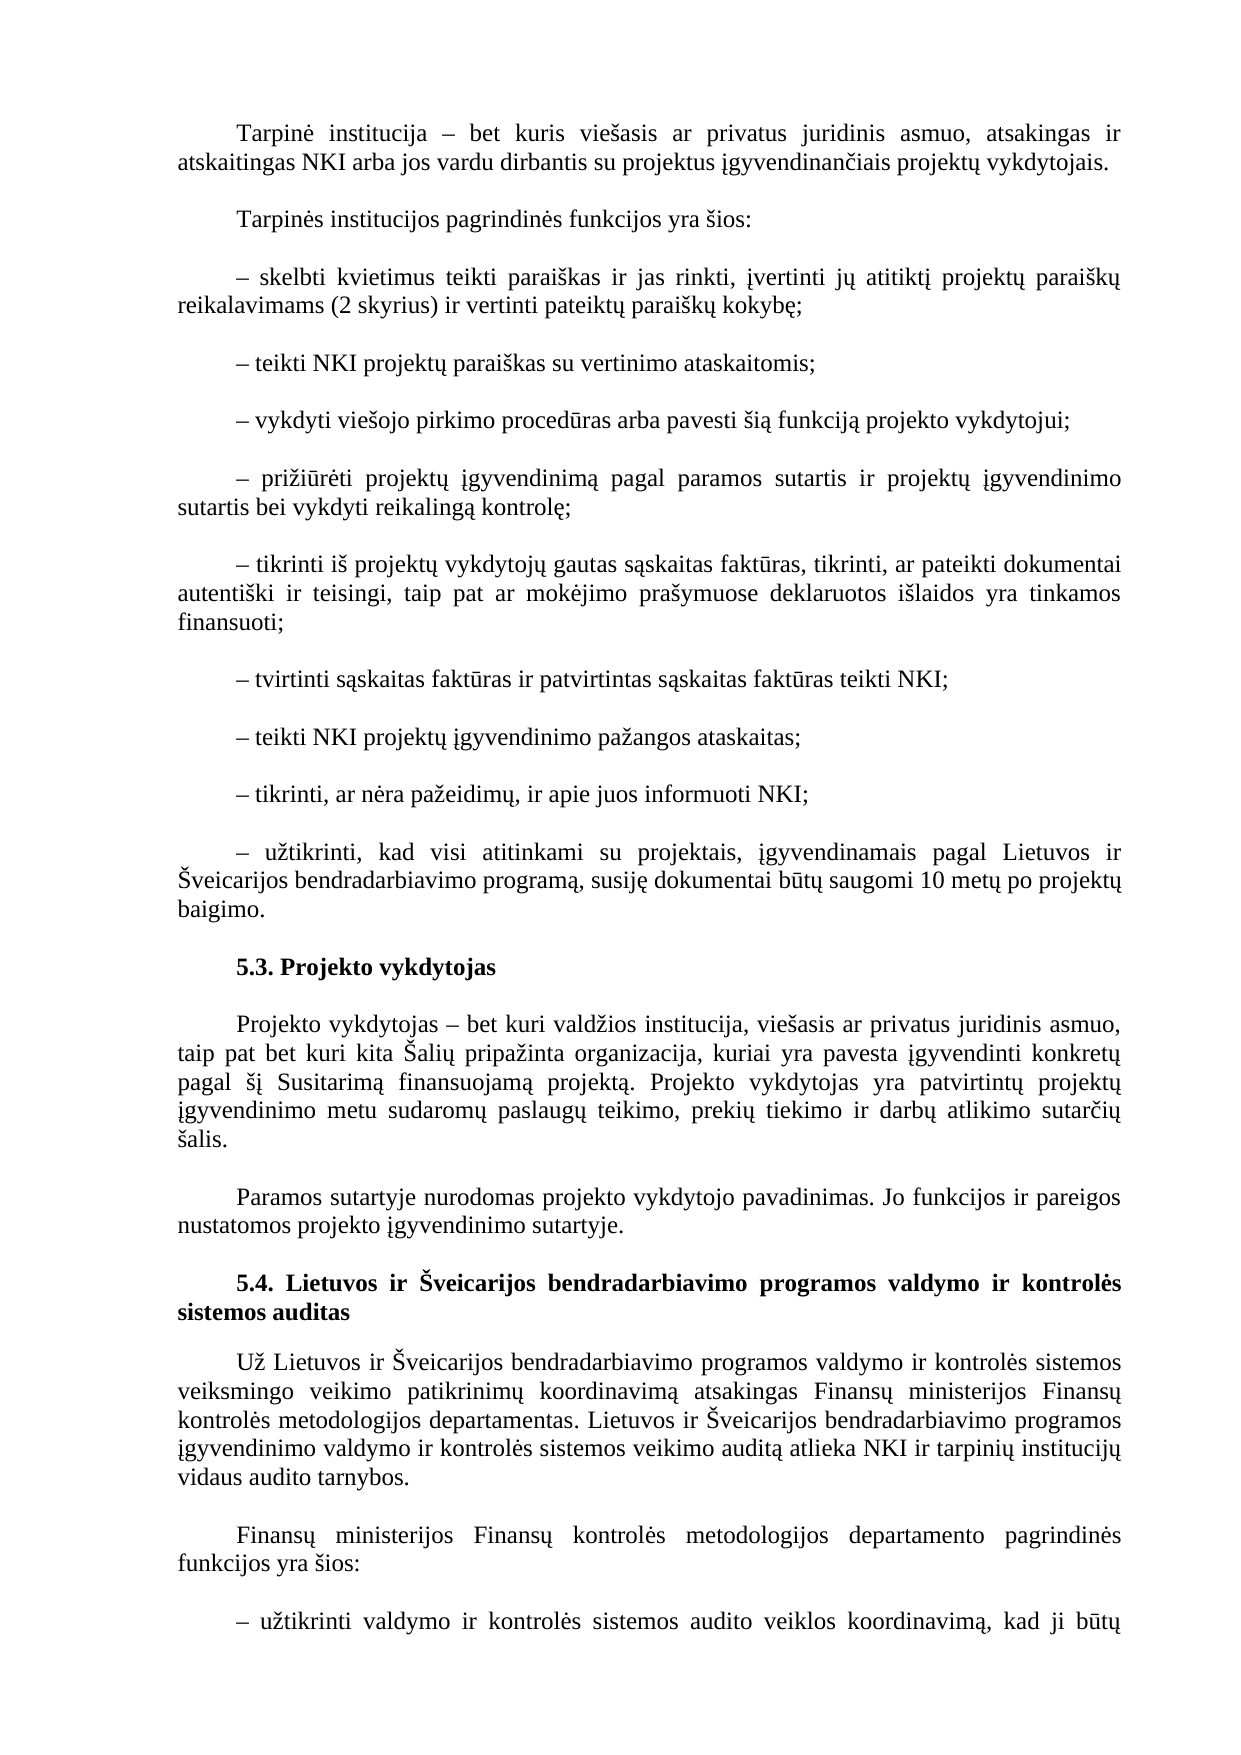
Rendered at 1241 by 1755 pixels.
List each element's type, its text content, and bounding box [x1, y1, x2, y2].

text 5.4. Lietuvos ir Šveicarijos bendradarbiavimo programos valdymo ir kontrolės sistemos auditas [177, 1268, 1122, 1326]
text Tarpinė institucija – bet kuris viešasis ar privatus juridinis asmuo, atsakingas ir atskaitingas NKI arba jos vardu dirbantis su projektus įgyvendinančiais projektų vykdytojais. [177, 118, 1122, 176]
text – tikrinti iš projektų vykdytojų gautas sąskaitas faktūras, tikrinti, ar pateikti dokumentai autentiški ir teisingi, taip pat ar mokėjimo prašymuose deklaruotos išlaidos yra tinkamos finansuoti; [177, 549, 1122, 636]
text Projekto vykdytojas – bet kuri valdžios institucija, viešasis ar privatus juridinis asmuo, taip pat bet kuri kita Šalių pripažinta organizacija, kuriai yra pavesta įgyvendinti konkretų pagal šį Susitarimą finansuojamą projektą. Projekto vykdytojas yra patvirtintų projektų įgyvendinimo metu sudaromų paslaugų teikimo, prekių tiekimo ir darbų atlikimo sutarčių šalis. [177, 1009, 1122, 1153]
text Paramos sutartyje nurodomas projekto vykdytojo pavadinimas. Jo funkcijos ir pareigos nustatomos projekto įgyvendinimo sutartyje. [177, 1182, 1122, 1239]
text – skelbti kvietimus teikti paraiškas ir jas rinkti, įvertinti jų atitiktį projektų paraiškų reikalavimams (2 skyrius) ir vertinti pateiktų paraiškų kokybę; [177, 262, 1122, 319]
text – teikti NKI projektų įgyvendinimo pažangos ataskaitas; [177, 722, 1122, 751]
text Už Lietuvos ir Šveicarijos bendradarbiavimo programos valdymo ir kontrolės sistemos veiksmingo veikimo patikrinimų koordinavimą atsakingas Finansų ministerijos Finansų kontrolės metodologijos departamentas. Lietuvos ir Šveicarijos bendradarbiavimo programos įgyvendinimo valdymo ir kontrolės sistemos veikimo auditą atlieka NKI ir tarpinių institucijų vidaus audito tarnybos. [177, 1347, 1122, 1491]
text – prižiūrėti projektų įgyvendinimą pagal paramos sutartis ir projektų įgyvendinimo sutartis bei vykdyti reikalingą kontrolę; [177, 463, 1122, 521]
text – užtikrinti valdymo ir kontrolės sistemos audito veiklos koordinavimą, kad ji būtų [177, 1606, 1122, 1635]
text 5.3. Projekto vykdytojas [177, 952, 1122, 981]
text – tikrinti, ar nėra pažeidimų, ir apie juos informuoti NKI; [177, 779, 1122, 808]
text – užtikrinti, kad visi atitinkami su projektais, įgyvendinamais pagal Lietuvos ir Šveicarijos bendradarbiavimo programą, susiję dokumentai būtų saugomi 10 metų po projektų baigimo. [177, 837, 1122, 923]
text Finansų ministerijos Finansų kontrolės metodologijos departamento pagrindinės funkcijos yra šios: [177, 1520, 1122, 1577]
text – tvirtinti sąskaitas faktūras ir patvirtintas sąskaitas faktūras teikti NKI; [177, 664, 1122, 693]
text Tarpinės institucijos pagrindinės funkcijos yra šios: [177, 204, 1122, 233]
text – teikti NKI projektų paraiškas su vertinimo ataskaitomis; [177, 348, 1122, 377]
text – vykdyti viešojo pirkimo procedūras arba pavesti šią funkciją projekto vykdytojui; [177, 406, 1122, 434]
